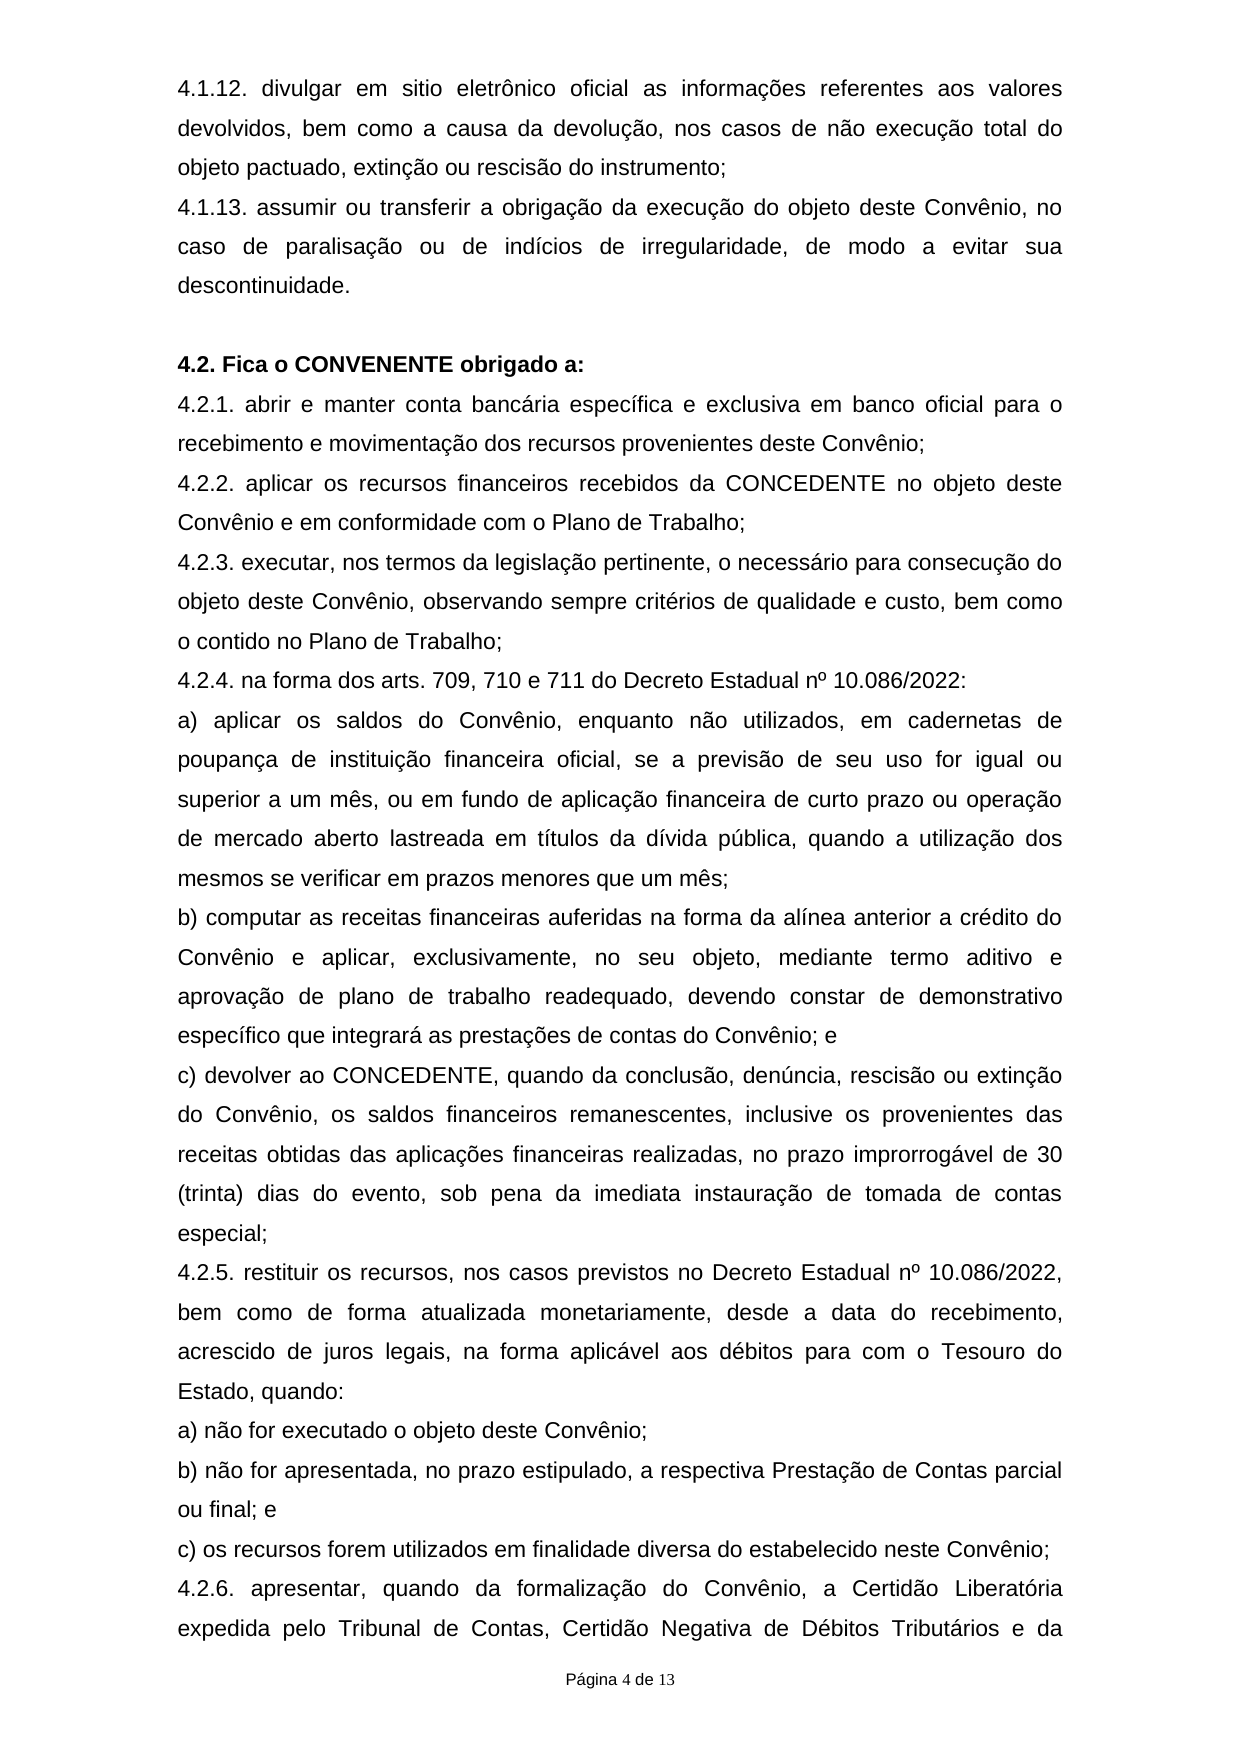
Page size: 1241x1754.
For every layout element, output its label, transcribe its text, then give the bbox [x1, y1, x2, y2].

text 4.2.4. na forma dos arts. 709, 710 e 711 do Decreto Estadual nº 10.086/2022: [177, 667, 1063, 693]
text b) não for apresentada, no prazo estipulado, a respectiva Prestação de Contas parcial ou final; e [177, 1457, 1063, 1523]
text 4.2. Fica o CONVENENTE obrigado a: [177, 351, 1063, 378]
text 4.2.3. executar, nos termos da legislação pertinente, o necessário para consecução do objeto deste Convênio, observando sempre critérios de qualidade e custo, bem como o contido no Plano de Trabalho; [177, 549, 1063, 654]
text 4.2.2. aplicar os recursos financeiros recebidos da CONCEDENTE no objeto deste Convênio e em conformidade com o Plano de Trabalho; [177, 470, 1063, 536]
text 4.1.12. divulgar em sitio eletrônico oficial as informações referentes aos valores devolvidos, bem como a causa da devolução, nos casos de não execução total do objeto pactuado, extinção ou rescisão do instrumento; [177, 75, 1063, 180]
text 4.2.1. abrir e manter conta bancária específica e exclusiva em banco oficial para o recebimento e movimentação dos recursos provenientes deste Convênio; [177, 391, 1063, 457]
text a) aplicar os saldos do Convênio, enquanto não utilizados, em cadernetas de poupança de instituição financeira oficial, se a previsão de seu uso for igual ou superior a um mês, ou em fundo de aplicação financeira de curto prazo ou operação de mercado aberto lastreada em títulos da dívida pública, quando a utilização dos mesmos se verificar em prazos menores que um mês; [177, 707, 1063, 891]
text c) devolver ao CONCEDENTE, quando da conclusão, denúncia, rescisão ou extinção do Convênio, os saldos financeiros remanescentes, inclusive os provenientes das receitas obtidas das aplicações financeiras realizadas, no prazo improrrogável de 30 (trinta) dias do evento, sob pena da imediata instauração de tomada de contas especial; [177, 1062, 1063, 1246]
text 4.1.13. assumir ou transferir a obrigação da execução do objeto deste Convênio, no caso de paralisação ou de indícios de irregularidade, de modo a evitar sua descontinuidade. [177, 193, 1063, 299]
text b) computar as receitas financeiras auferidas na forma da alínea anterior a crédito do Convênio e aplicar, exclusivamente, no seu objeto, mediante termo aditivo e aprovação de plano de trabalho readequado, devendo constar de demonstrativo específico que integrará as prestações de contas do Convênio; e [177, 904, 1063, 1049]
text a) não for executado o objeto deste Convênio; [177, 1417, 1063, 1444]
text 4.2.5. restituir os recursos, nos casos previstos no Decreto Estadual nº 10.086/2022, bem como de forma atualizada monetariamente, desde a data do recebimento, acrescido de juros legais, na forma aplicável aos débitos para com o Tesouro do Estado, quando: [177, 1259, 1063, 1404]
text c) os recursos forem utilizados em finalidade diversa do estabelecido neste Convênio; [177, 1536, 1063, 1562]
text 4.2.6. apresentar, quando da formalização do Convênio, a Certidão Liberatória expedida pelo Tribunal de Contas, Certidão Negativa de Débitos Tributários e da [177, 1575, 1063, 1641]
